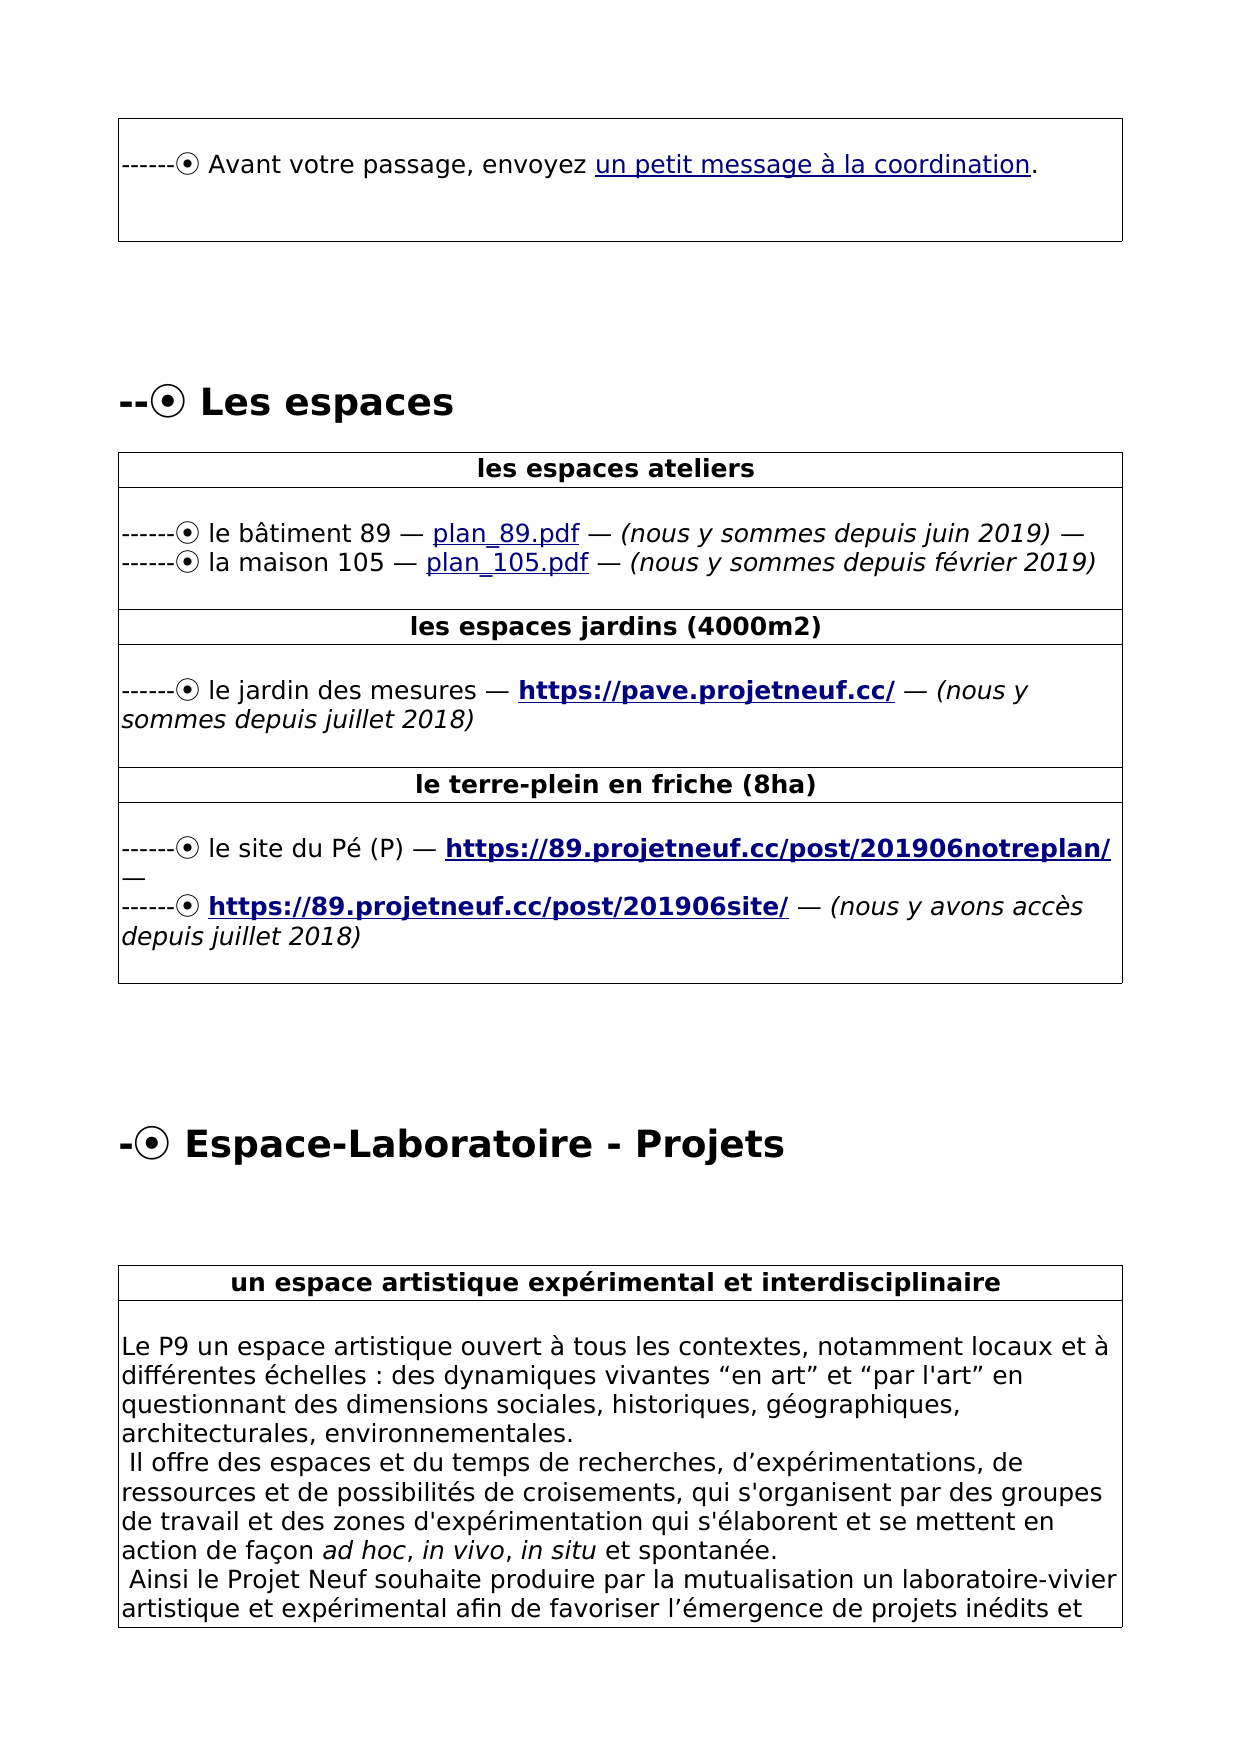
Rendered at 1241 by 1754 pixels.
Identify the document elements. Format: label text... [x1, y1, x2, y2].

table_header les espaces ateliers [119, 453, 1122, 487]
subtitle -⦿ Espace-Laboratoire - Projets [118, 1123, 1122, 1167]
table_cell ------⦿ le site du Pé (P) — https://89.projetneuf.cc/post/201906notreplan/ — ------⦿ https://89.projetneuf.cc/post/201906site/ — (nous y avons accès depuis juillet 2018) [119, 803, 1122, 983]
table_cell les espaces jardins (4000m2) [119, 610, 1122, 644]
table_cell ------⦿ le jardin des mesures — https://pave.projetneuf.cc/ — (nous y sommes depuis juillet 2018) [119, 645, 1122, 767]
subtitle --⦿ Les espaces [118, 381, 1122, 424]
table_cell le terre-plein en friche (8ha) [119, 768, 1122, 802]
table_cell ------⦿ le bâtiment 89 — plan_89.pdf — (nous y sommes depuis juin 2019) — ------⦿ la maison 105 — plan_105.pdf — (nous y sommes depuis février 2019) [119, 488, 1122, 609]
table_header un espace artistique expérimental et interdisciplinaire [119, 1266, 1122, 1300]
table_cell ------⦿ Avant votre passage, envoyez un petit message à la coordination. [119, 119, 1122, 241]
table_cell Le P9 un espace artistique ouvert à tous les contextes, notamment locaux et à différentes échelles : des dynamiques vivantes “en art” et “par l'art” en questionnant des dimensions sociales, historiques, géographiques, architecturales, environnementales. Il offre des espaces et du temps de recherches, d’expérimentations, de ressources et de possibilités de croisements, qui s'organisent par des groupes de travail et des zones d'expérimentation qui s'élaborent et se mettent en action de façon ad hoc, in vivo, in situ et spontanée. Ainsi le Projet Neuf souhaite produire par la mutualisation un laboratoire-vivier artistique et expérimental afin de favoriser l’émergence de projets inédits et [119, 1301, 1122, 1627]
